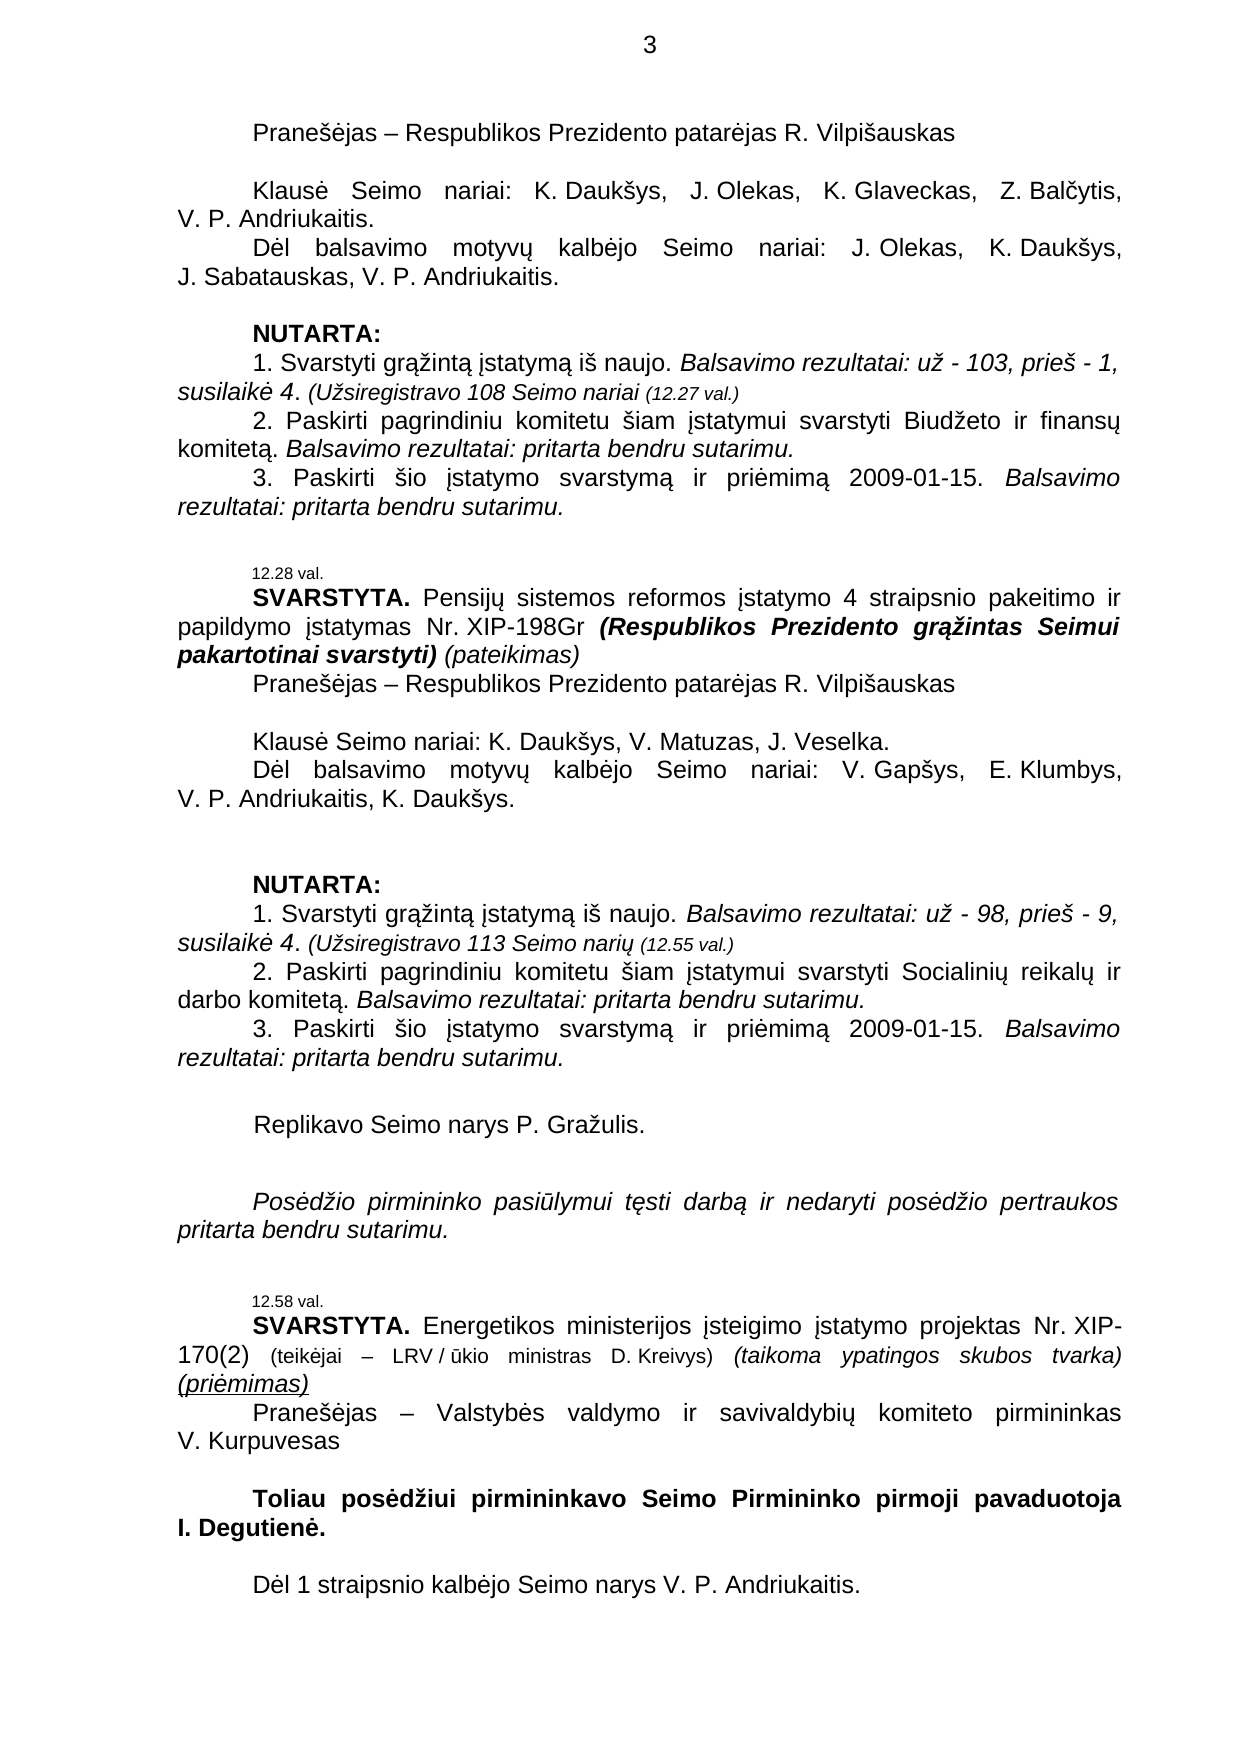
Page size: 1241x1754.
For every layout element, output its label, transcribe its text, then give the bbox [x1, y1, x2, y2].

text SVARSTYTA. Energetikos ministerijos įsteigimo įstatymo projektas Nr. XIP-170(2) (teikėjai – LRV / ūkio ministras D. Kreivys) (taikoma ypatingos skubos tvarka) (priėmimas) [177, 1311, 1122, 1398]
text Posėdžio pirmininko pasiūlymui tęsti darbą ir nedaryti posėdžio pertraukos pritarta bendru sutarimu. [177, 1187, 1122, 1244]
text 3. Paskirti šio įstatymo svarstymą ir priėmimą 2009-01-15. Balsavimo rezultatai: pritarta bendru sutarimu. [177, 1014, 1122, 1072]
text Toliau posėdžiui pirmininkavo Seimo Pirmininko pirmoji pavaduotoja I. Degutienė. [177, 1484, 1122, 1541]
text 3. Paskirti šio įstatymo svarstymą ir priėmimą 2009-01-15. Balsavimo rezultatai: pritarta bendru sutarimu. [177, 463, 1122, 521]
text Dėl balsavimo motyvų kalbėjo Seimo nariai: J. Olekas, K. Daukšys, J. Sabatauskas, V. P. Andriukaitis. [177, 233, 1122, 291]
text Klausė Seimo nariai: K. Daukšys, J. Olekas, K. Glaveckas, Z. Balčytis, V. P. Andriukaitis. [177, 176, 1122, 233]
text NUTARTA: [177, 319, 1122, 348]
text Dėl 1 straipsnio kalbėjo Seimo narys V. P. Andriukaitis. [177, 1570, 1122, 1599]
text Pranešėjas – Respublikos Prezidento patarėjas R. Vilpišauskas [177, 118, 1122, 147]
text 2. Paskirti pagrindiniu komitetu šiam įstatymui svarstyti Socialinių reikalų ir darbo komitetą. Balsavimo rezultatai: pritarta bendru sutarimu. [177, 957, 1122, 1014]
text NUTARTA: [177, 870, 1122, 899]
text 12.28 val. [177, 564, 1122, 583]
text SVARSTYTA. Pensijų sistemos reformos įstatymo 4 straipsnio pakeitimo ir papildymo įstatymas Nr. XIP-198Gr (Respublikos Prezidento grąžintas Seimui pakartotinai svarstyti) (pateikimas) [177, 583, 1122, 669]
text Klausė Seimo nariai: K. Daukšys, V. Matuzas, J. Veselka. [177, 727, 1122, 755]
text 1. Svarstyti grąžintą įstatymą iš naujo. Balsavimo rezultatai: už - 103, prieš - 1, susilaikė 4. (Užsiregistravo 108 Seimo nariai (12.27 val.) [177, 348, 1122, 406]
text Replikavo Seimo narys P. Gražulis. [177, 1110, 1122, 1139]
text 2. Paskirti pagrindiniu komitetu šiam įstatymui svarstyti Biudžeto ir finansų komitetą. Balsavimo rezultatai: pritarta bendru sutarimu. [177, 406, 1122, 463]
text Pranešėjas – Respublikos Prezidento patarėjas R. Vilpišauskas [177, 669, 1122, 698]
text Dėl balsavimo motyvų kalbėjo Seimo nariai: V. Gapšys, E. Klumbys, V. P. Andriukaitis, K. Daukšys. [177, 755, 1122, 813]
text 12.58 val. [177, 1292, 1122, 1311]
text Pranešėjas – Valstybės valdymo ir savivaldybių komiteto pirmininkas V. Kurpuvesas [177, 1398, 1122, 1455]
text 1. Svarstyti grąžintą įstatymą iš naujo. Balsavimo rezultatai: už - 98, prieš - 9, susilaikė 4. (Užsiregistravo 113 Seimo narių (12.55 val.) [177, 899, 1122, 957]
